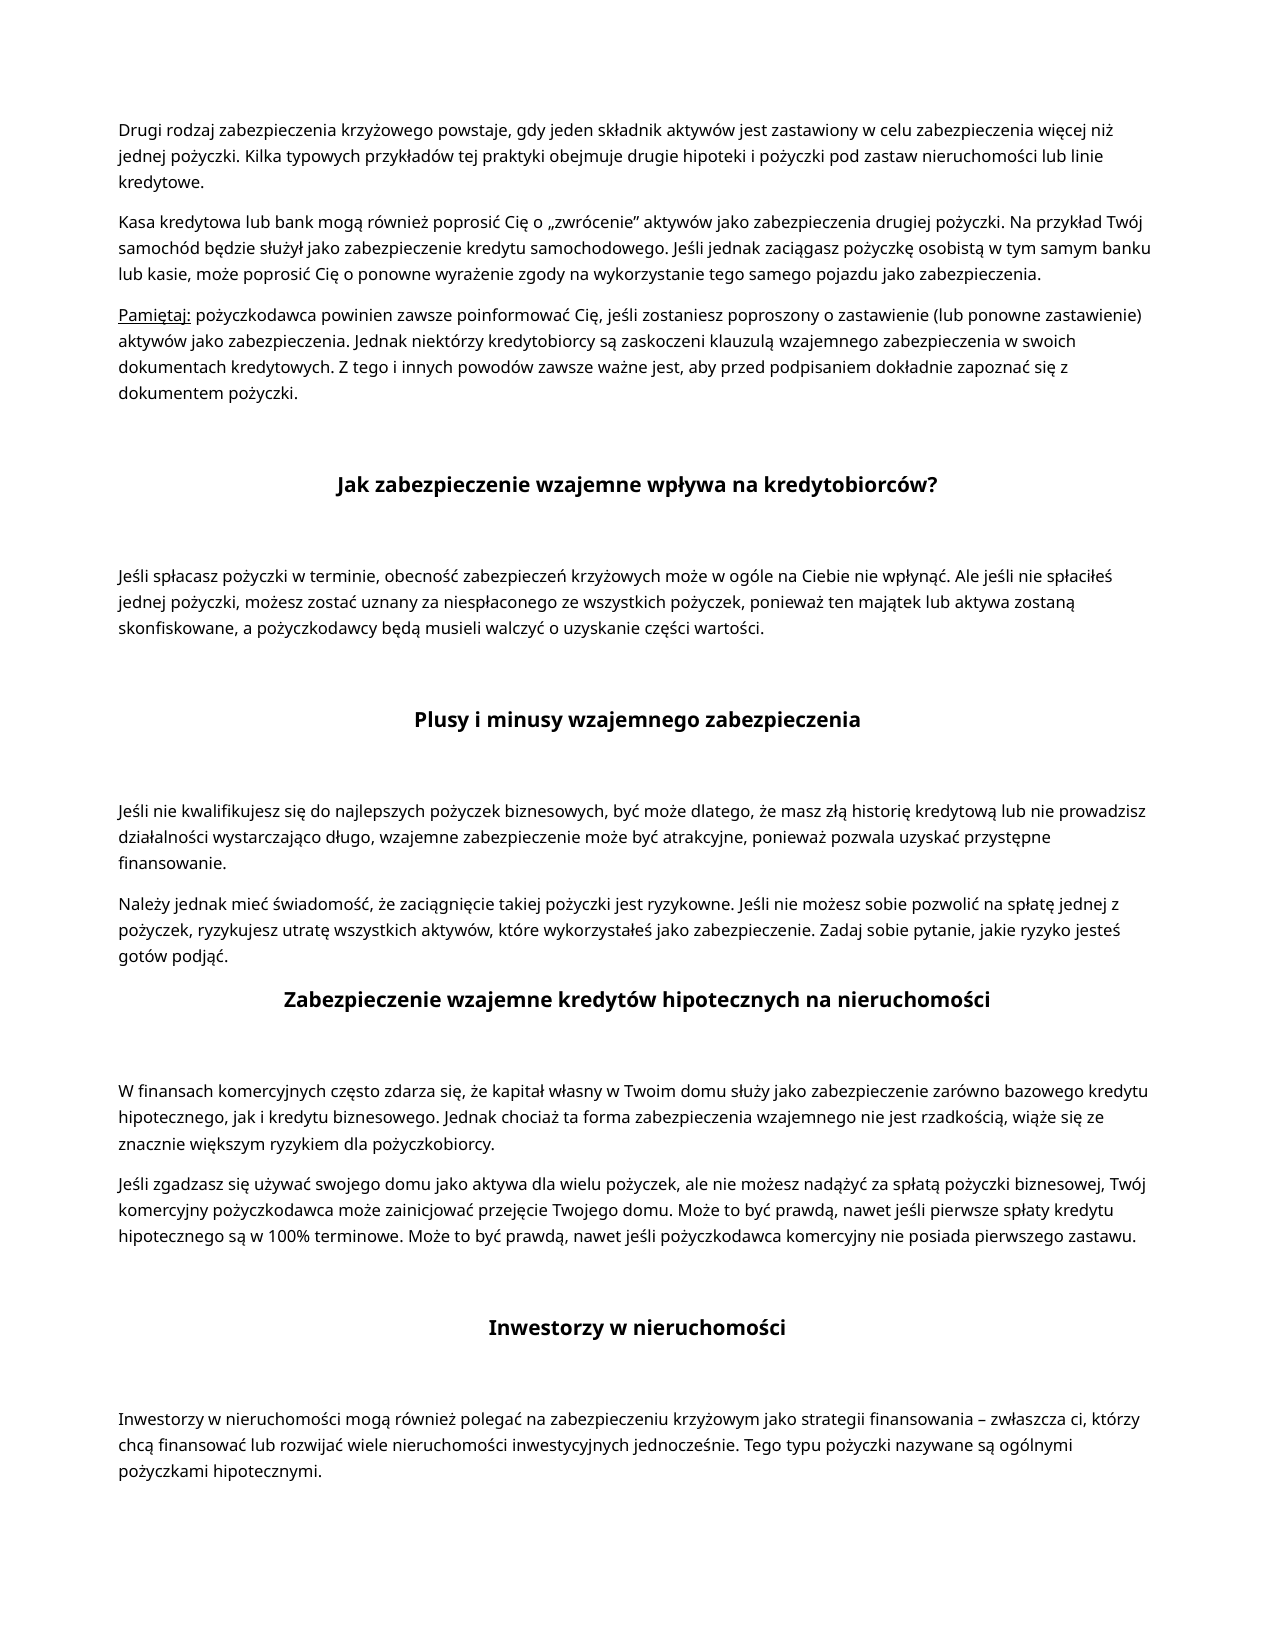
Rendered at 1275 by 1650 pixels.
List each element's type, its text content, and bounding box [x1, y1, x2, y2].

text Jeśli zgadzasz się używać swojego domu jako aktywa dla wielu pożyczek, ale nie możesz nadążyć za spłatą pożyczki biznesowej, Twój komercyjny pożyczkodawca może zainicjować przejęcie Twojego domu. Może to być prawdą, nawet jeśli pierwsze spłaty kredytu hipotecznego są w 100% terminowe. Może to być prawdą, nawet jeśli pożyczkodawca komercyjny nie posiada pierwszego zastawu. [118, 1173, 1157, 1247]
text Jak zabezpieczenie wzajemne wpływa na kredytobiorców? [118, 470, 1157, 498]
text Drugi rodzaj zabezpieczenia krzyżowego powstaje, gdy jeden składnik aktywów jest zastawiony w celu zabezpieczenia więcej niż jednej pożyczki. Kilka typowych przykładów tej praktyki obejmuje drugie hipoteki i pożyczki pod zastaw nieruchomości lub linie kredytowe. [118, 118, 1157, 193]
text Inwestorzy w nieruchomości [118, 1313, 1157, 1341]
text W finansach komercyjnych często zdarza się, że kapitał własny w Twoim domu służy jako zabezpieczenie zarówno bazowego kredytu hipotecznego, jak i kredytu biznesowego. Jednak chociaż ta forma zabezpieczenia wzajemnego nie jest rzadkością, wiąże się ze znacznie większym ryzykiem dla pożyczkobiorcy. [118, 1080, 1157, 1155]
text Jeśli spłacasz pożyczki w terminie, obecność zabezpieczeń krzyżowych może w ogóle na Ciebie nie wpłynąć. Ale jeśli nie spłaciłeś jednej pożyczki, możesz zostać uznany za niespłaconego ze wszystkich pożyczek, ponieważ ten majątek lub aktywa zostaną skonfiskowane, a pożyczkodawcy będą musieli walczyć o uzyskanie części wartości. [118, 565, 1157, 639]
text Plusy i minusy wzajemnego zabezpieczenia [118, 705, 1157, 733]
text Kasa kredytowa lub bank mogą również poprosić Cię o „zwrócenie” aktywów jako zabezpieczenia drugiej pożyczki. Na przykład Twój samochód będzie służył jako zabezpieczenie kredytu samochodowego. Jeśli jednak zaciągasz pożyczkę osobistą w tym samym banku lub kasie, może poprosić Cię o ponowne wyrażenie zgody na wykorzystanie tego samego pojazdu jako zabezpieczenia. [118, 211, 1157, 286]
text Pamiętaj: pożyczkodawca powinien zawsze poinformować Cię, jeśli zostaniesz poproszony o zastawienie (lub ponowne zastawienie) aktywów jako zabezpieczenia. Jednak niektórzy kredytobiorcy są zaskoczeni klauzulą ​​wzajemnego zabezpieczenia w swoich dokumentach kredytowych. Z tego i innych powodów zawsze ważne jest, aby przed podpisaniem dokładnie zapoznać się z dokumentem pożyczki. [118, 303, 1157, 404]
text Inwestorzy w nieruchomości mogą również polegać na zabezpieczeniu krzyżowym jako strategii finansowania – zwłaszcza ci, którzy chcą finansować lub rozwijać wiele nieruchomości inwestycyjnych jednocześnie. Tego typu pożyczki nazywane są ogólnymi pożyczkami hipotecznymi. [118, 1408, 1157, 1483]
text Zabezpieczenie wzajemne kredytów hipotecznych na nieruchomości [118, 985, 1157, 1014]
text Należy jednak mieć świadomość, że zaciągnięcie takiej pożyczki jest ryzykowne. Jeśli nie możesz sobie pozwolić na spłatę jednej z pożyczek, ryzykujesz utratę wszystkich aktywów, które wykorzystałeś jako zabezpieczenie. Zadaj sobie pytanie, jakie ryzyko jesteś gotów podjąć. [118, 892, 1157, 967]
text Jeśli nie kwalifikujesz się do najlepszych pożyczek biznesowych, być może dlatego, że masz złą historię kredytową lub nie prowadzisz działalności wystarczająco długo, wzajemne zabezpieczenie może być atrakcyjne, ponieważ pozwala uzyskać przystępne finansowanie. [118, 800, 1157, 874]
